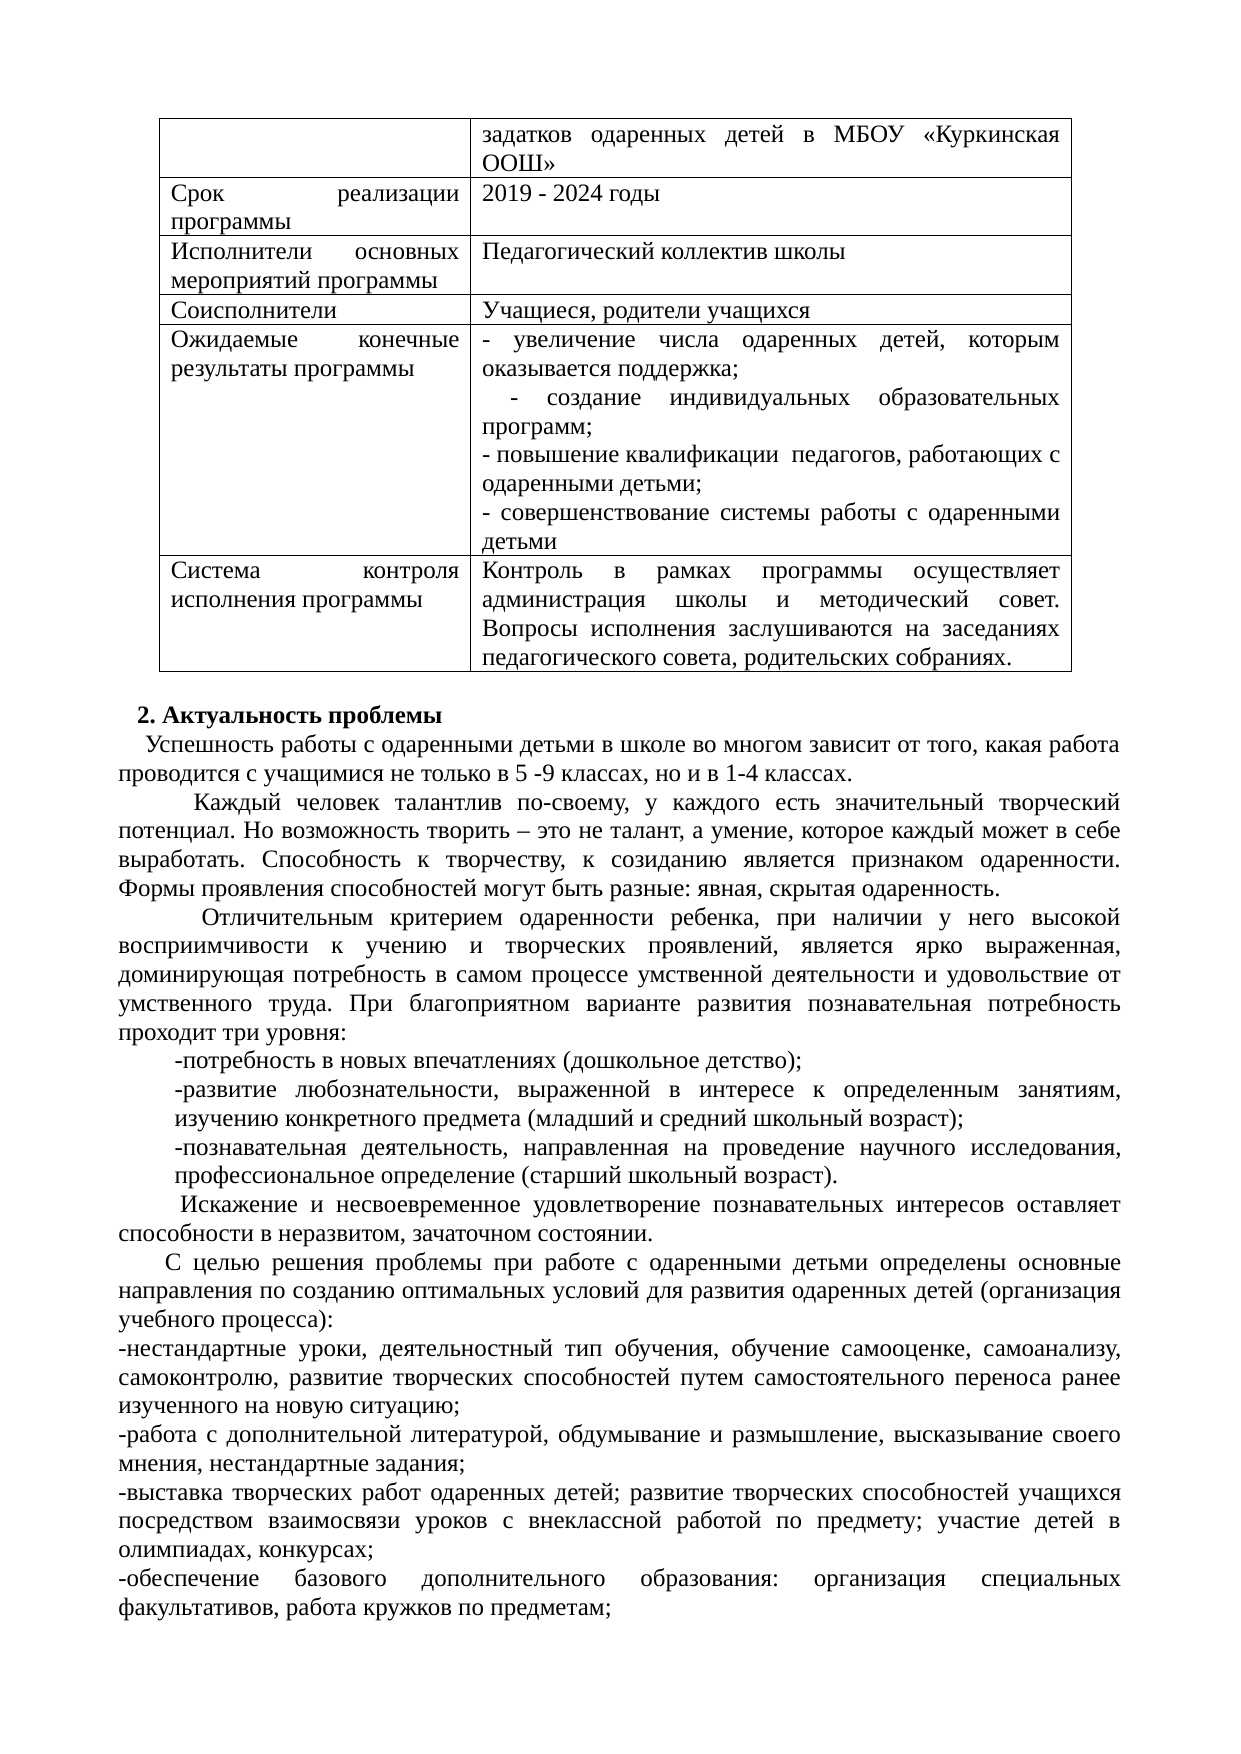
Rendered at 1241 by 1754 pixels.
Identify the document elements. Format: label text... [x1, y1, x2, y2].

text Успешность работы с одаренными детьми в школе во многом зависит от того, какая работа проводится с учащимися не только в 5 -9 классах, но и в 1-4 классах. [118, 729, 1122, 787]
text -выставка творческих работ одаренных детей; развитие творческих способностей учащихся посредством взаимосвязи уроков с внеклассной работой по предмету; участие детей в олимпиадах, конкурсах; [118, 1477, 1122, 1563]
text Каждый человек талантлив по-своему, у каждого есть значительный творческий потенциал. Но возможность творить – это не талант, а умение, которое каждый может в себе выработать. Способность к творчеству, к созиданию является признаком одаренности. Формы проявления способностей могут быть разные: явная, скрытая одаренность. [118, 787, 1122, 902]
text -нестандартные уроки, деятельностный тип обучения, обучение самооценке, самоанализу, самоконтролю, развитие творческих способностей путем самостоятельного переноса ранее изученного на новую ситуацию; [118, 1333, 1122, 1419]
table_cell 2019 - 2024 годы [471, 178, 1071, 235]
table_cell Соисполнители [160, 295, 470, 323]
table_cell - увеличение числа одаренных детей, которым оказывается поддержка; - создание индивидуальных образовательных программ; - повышение квалификации педагогов, работающих с одаренными детьми; - совершенствование системы работы с одаренными детьми [471, 325, 1071, 554]
table_cell Срок реализации программы [160, 178, 470, 235]
text -работа с дополнительной литературой, обдумывание и размышление, высказывание своего мнения, нестандартные задания; [118, 1419, 1122, 1477]
text -потребность в новых впечатлениях (дошкольное детство); [174, 1045, 1122, 1074]
text -развитие любознательности, выраженной в интересе к определенным занятиям, изучению конкретного предмета (младший и средний школьный возраст); [174, 1074, 1122, 1132]
table_cell задатков одаренных детей в МБОУ «Куркинская ООШ» [471, 119, 1071, 177]
text 2. Актуальность проблемы [118, 700, 1122, 729]
text С целью решения проблемы при работе с одаренными детьми определены основные направления по созданию оптимальных условий для развития одаренных детей (организация учебного процесса): [118, 1247, 1122, 1333]
table_cell Ожидаемые конечные результаты программы [160, 325, 470, 554]
table_cell Педагогический коллектив школы [471, 236, 1071, 294]
text -познавательная деятельность, направленная на проведение научного исследования, профессиональное определение (старший школьный возраст). [174, 1132, 1122, 1189]
text Отличительным критерием одаренности ребенка, при наличии у него высокой восприимчивости к учению и творческих проявлений, является ярко выраженная, доминирующая потребность в самом процессе умственной деятельности и удовольствие от умственного труда. При благоприятном варианте развития познавательная потребность проходит три уровня: [118, 902, 1122, 1045]
text -обеспечение базового дополнительного образования: организация специальных факультативов, работа кружков по предметам; [118, 1563, 1122, 1620]
table_cell [160, 119, 470, 177]
table_cell Исполнители основных мероприятий программы [160, 236, 470, 294]
table_cell Контроль в рамках программы осуществляет администрация школы и методический совет. Вопросы исполнения заслушиваются на заседаниях педагогического совета, родительских собраниях. [471, 556, 1071, 671]
table_cell Учащиеся, родители учащихся [471, 295, 1071, 323]
text Искажение и несвоевременное удовлетворение познавательных интересов оставляет способности в неразвитом, зачаточном состоянии. [118, 1189, 1122, 1247]
table_cell Система контроля исполнения программы [160, 556, 470, 671]
